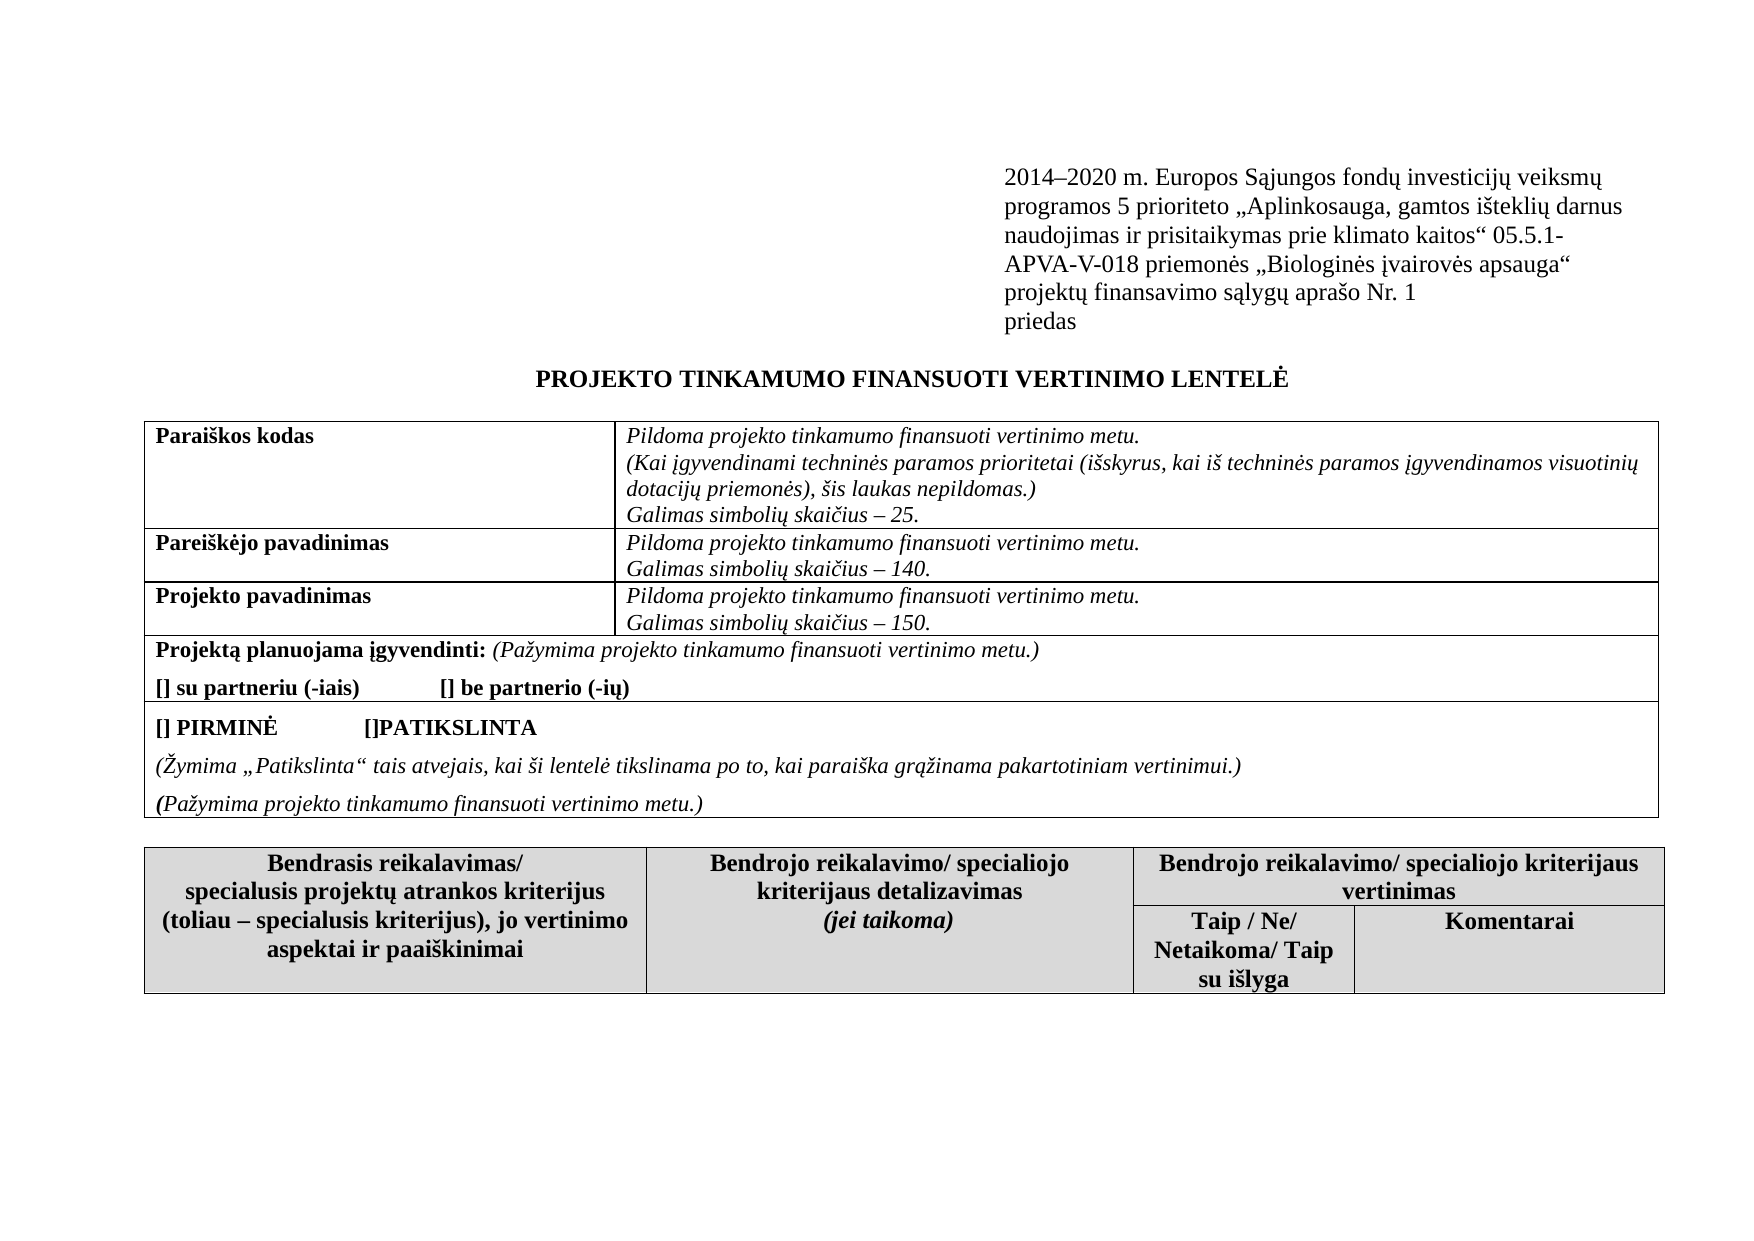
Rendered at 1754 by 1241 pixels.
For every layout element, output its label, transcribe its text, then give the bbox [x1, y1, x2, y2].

table_cell Pareiškėjo pavadinimas [145, 529, 614, 581]
table_header Bendrojo reikalavimo/ specialiojo kriterijaus vertinimas [1134, 848, 1664, 905]
table_cell Komentarai [1355, 906, 1664, 992]
table_header Paraiškos kodas [145, 422, 614, 528]
table_cell Projekto pavadinimas [145, 583, 614, 635]
table_header Bendrasis reikalavimas/ specialusis projektų atrankos kriterijus (toliau – specialusis kriterijus), jo vertinimo aspektai ir paaiškinimai [145, 848, 646, 992]
table_header Pildoma projekto tinkamumo finansuoti vertinimo metu. (Kai įgyvendinami techninės paramos prioritetai (išskyrus, kai iš techninės paramos įgyvendinamos visuotinių dotacijų priemonės), šis laukas nepildomas.) Galimas simbolių skaičius – 25. [616, 422, 1658, 528]
text priedas [1004, 306, 1636, 335]
text PROJEKTO TINKAMUMO FINANSUOTI VERTINIMO LENTELĖ [118, 364, 1636, 392]
table_cell Projektą planuojama įgyvendinti: (Pažymima projekto tinkamumo finansuoti vertinimo metu.) [] su partneriu (-iais) [] be partnerio (-ių) [145, 636, 1658, 701]
table_cell Pildoma projekto tinkamumo finansuoti vertinimo metu. Galimas simbolių skaičius – 140. [616, 529, 1658, 581]
table_cell Taip / Ne/ Netaikoma/ Taip su išlyga [1134, 906, 1354, 992]
table_cell Pildoma projekto tinkamumo finansuoti vertinimo metu. Galimas simbolių skaičius – 150. [616, 583, 1658, 635]
table_cell [] PIRMINĖ []PATIKSLINTA (Žymima „Patikslinta“ tais atvejais, kai ši lentelė tikslinama po to, kai paraiška grąžinama pakartotiniam vertinimui.) (Pažymima projekto tinkamumo finansuoti vertinimo metu.) [145, 702, 1658, 817]
table_header Bendrojo reikalavimo/ specialiojo kriterijaus detalizavimas (jei taikoma) [647, 848, 1133, 992]
text 2014–2020 m. Europos Sąjungos fondų investicijų veiksmų programos 5 prioriteto „Aplinkosauga, gamtos išteklių darnus naudojimas ir prisitaikymas prie klimato kaitos“ 05.5.1-APVA-V-018 priemonės „Biologinės įvairovės apsauga“ projektų finansavimo sąlygų aprašo Nr. 1 [1004, 162, 1636, 306]
